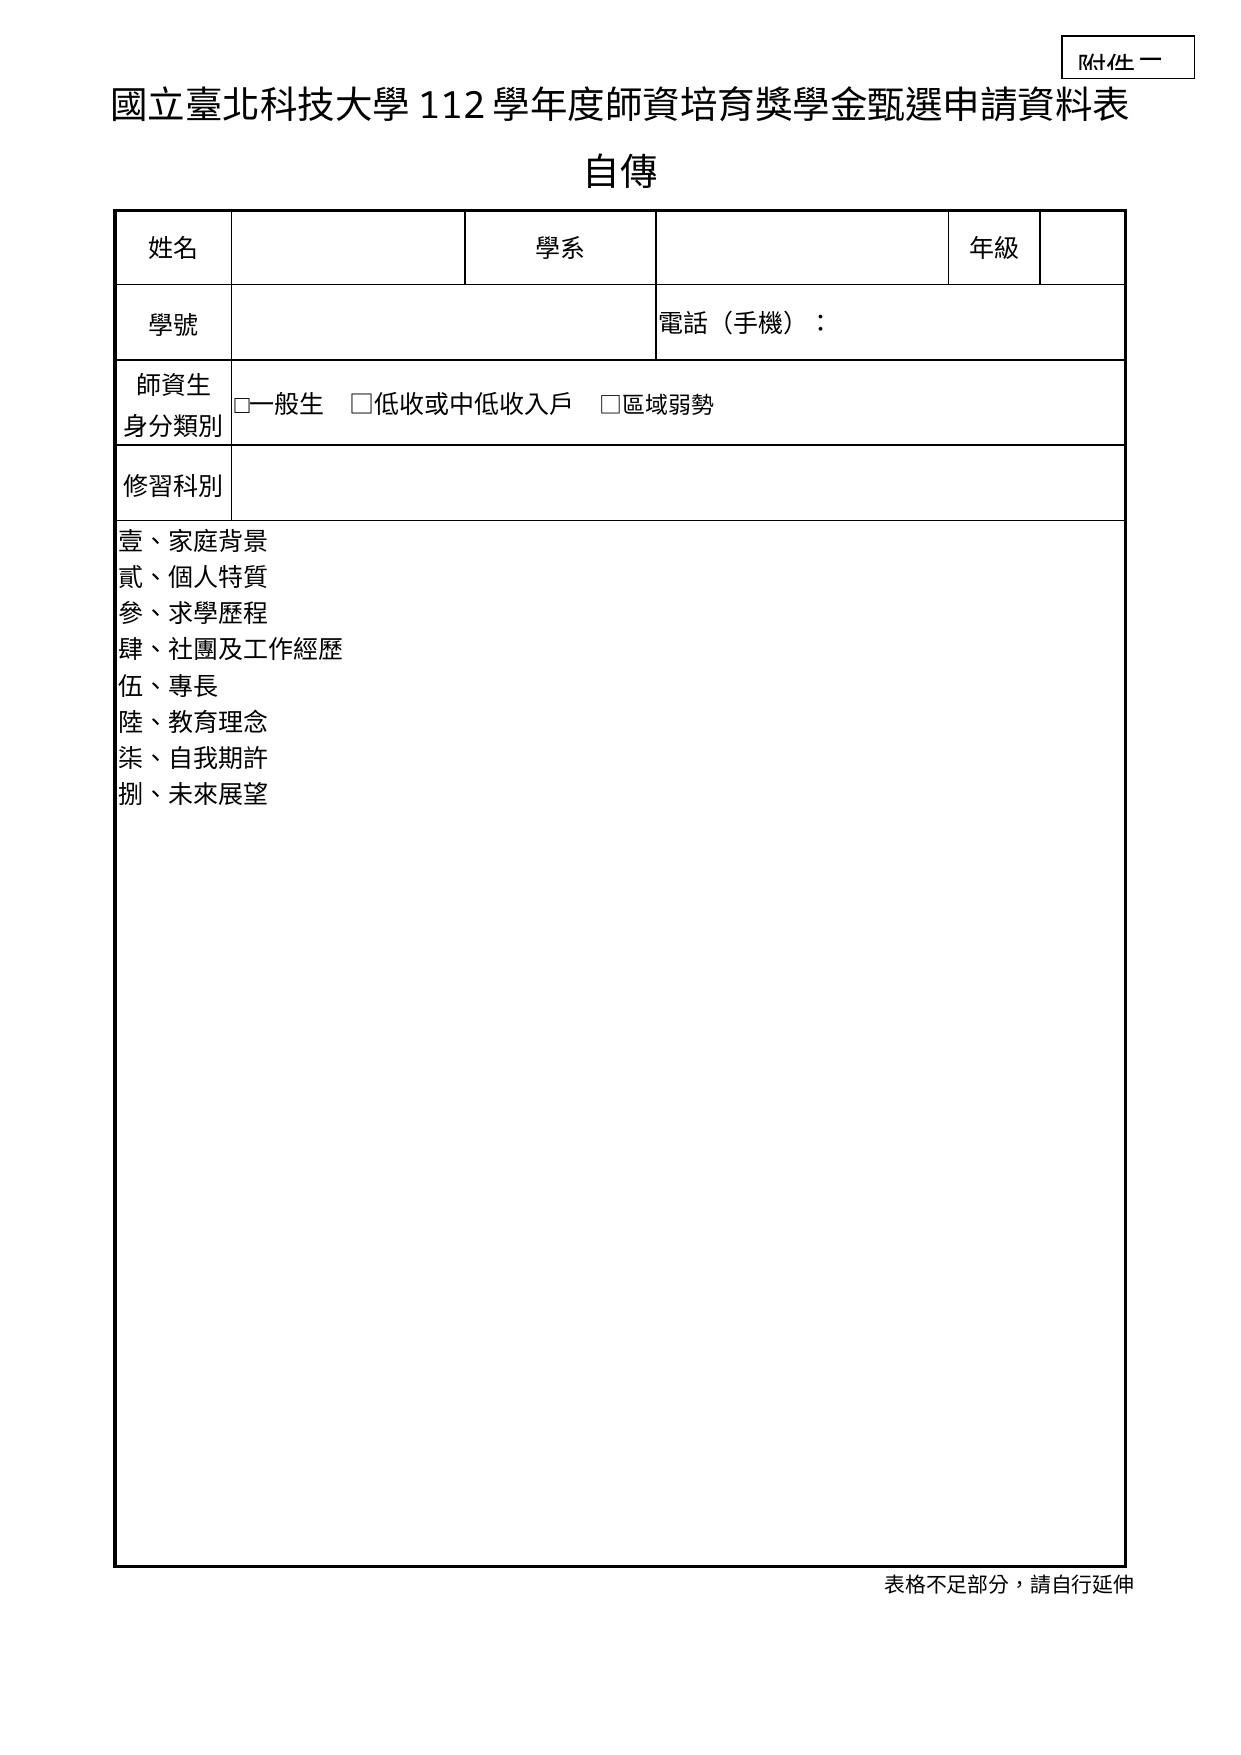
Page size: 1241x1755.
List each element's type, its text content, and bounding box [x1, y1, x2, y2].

table_header [657, 212, 948, 284]
table_cell □一般生 □低收或中低收入戶 □區域弱勢 [232, 361, 1124, 444]
table_header [232, 212, 464, 284]
table_cell 壹、家庭背景 貳、個人特質 參、求學歷程 肆、社團及工作經歷 伍、專長 陸、教育理念 柒、自我期許 捌、未來展望 [117, 521, 1124, 1565]
table_header 學系 [466, 212, 655, 284]
text 附件二 [1077, 44, 1179, 70]
table_header 姓名 [117, 212, 231, 284]
table_cell 修習科別 [117, 446, 231, 520]
text 國立臺北科技大學112學年度師資培育獎學金甄選申請資料表 [106, 75, 1134, 129]
table_cell 電話（手機）： [657, 285, 1124, 359]
table_cell 師資生 身分類別 [117, 361, 231, 444]
table_cell [232, 285, 655, 359]
table_header 年級 [949, 212, 1039, 284]
table_cell [232, 446, 1124, 520]
text [1063, 37, 1194, 78]
table_cell 學號 [117, 285, 231, 359]
text 表格不足部分，請自行延伸 [106, 1568, 1134, 1598]
table_header [1041, 212, 1124, 284]
text 自傳 [106, 142, 1134, 196]
